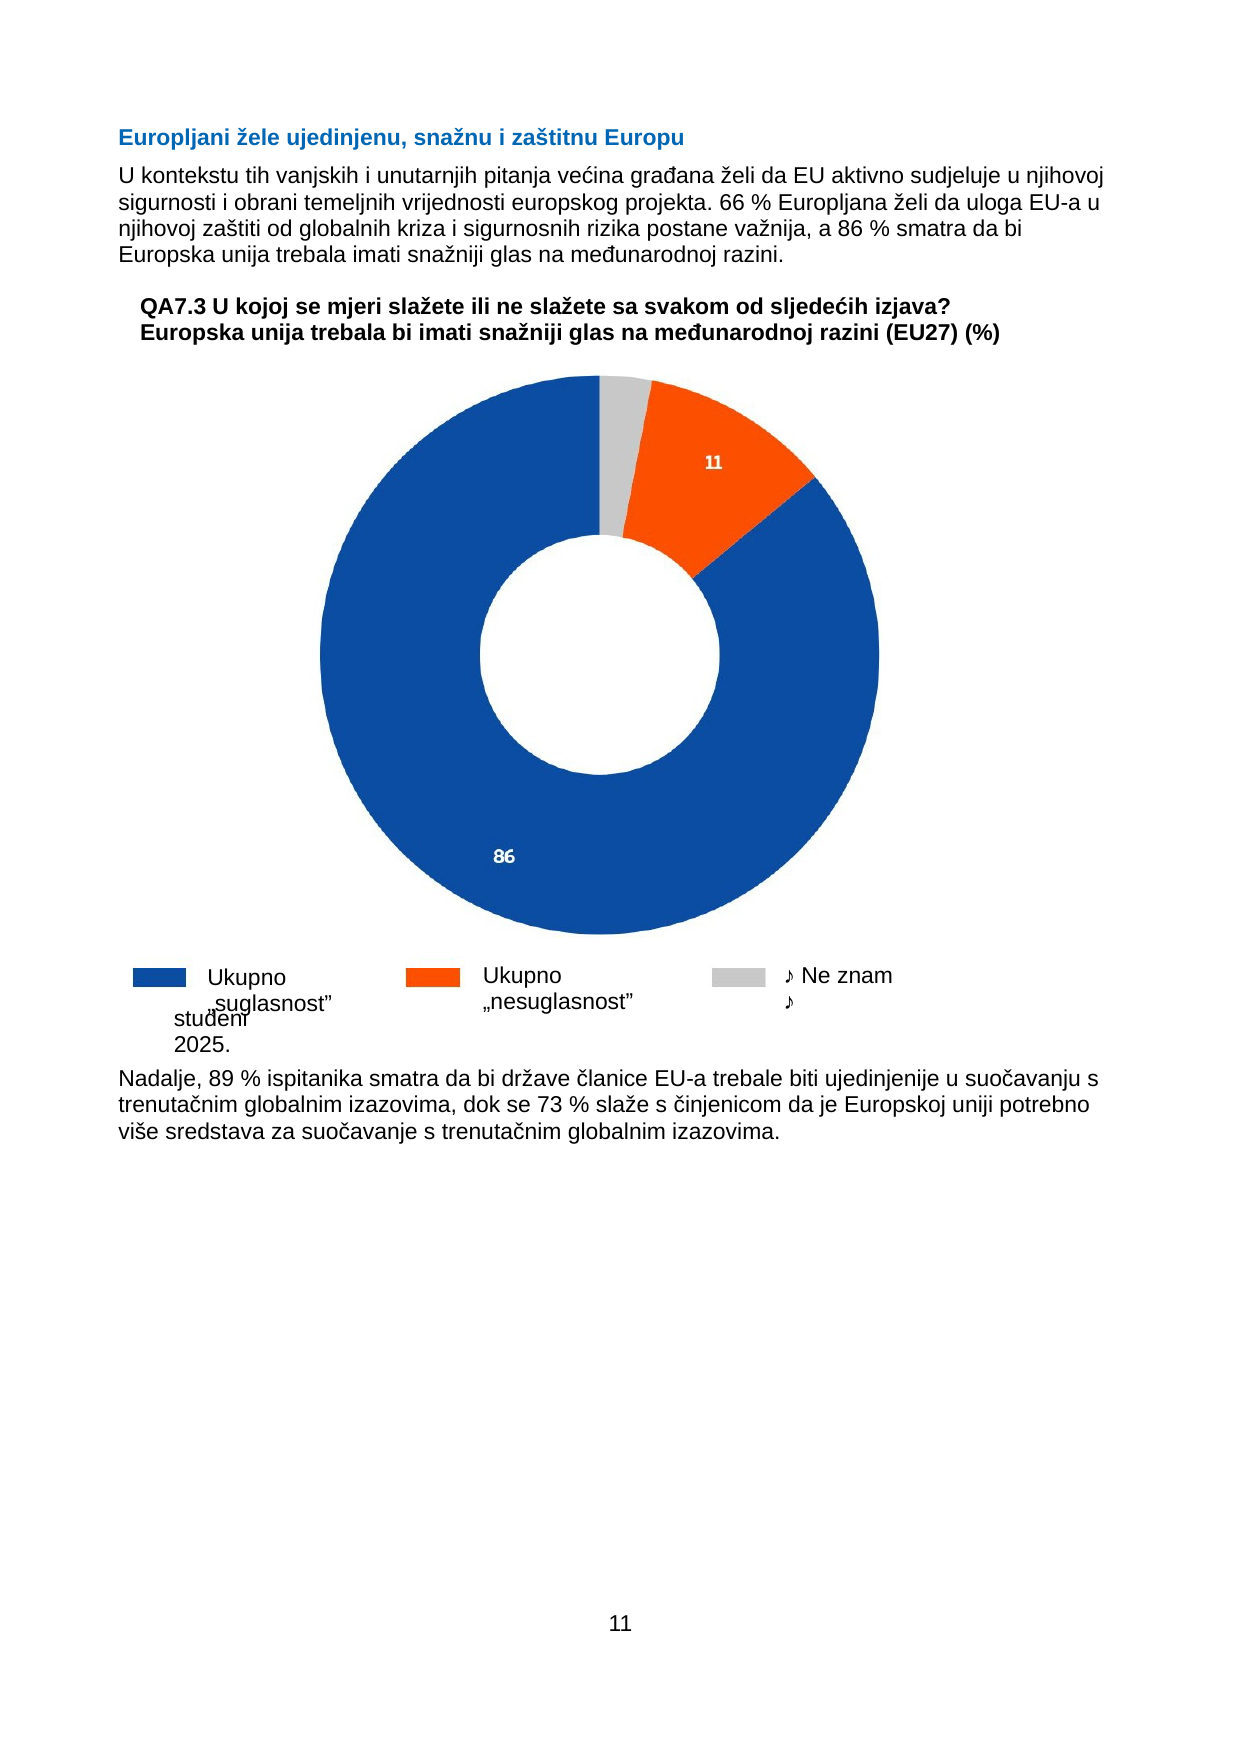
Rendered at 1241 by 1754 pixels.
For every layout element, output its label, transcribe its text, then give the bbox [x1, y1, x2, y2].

text Nadalje, 89 % ispitanika smatra da bi države članice EU-a trebale biti ujedinjenije u suočavanju s trenutačnim globalnim izazovima, dok se 73 % slaže s činjenicom da je Europskoj uniji potrebno više sredstava za suočavanje s trenutačnim globalnim izazovima. [118, 279, 1122, 1144]
picture [118, 955, 766, 994]
text U kontekstu tih vanjskih i unutarnjih pitanja većina građana želi da EU aktivno sudjeluje u njihovoj sigurnosti i obrani temeljnih vrijednosti europskog projekta. 66 % Europljana želi da uloga EU-a u njihovoj zaštiti od globalnih kriza i sigurnosnih rizika postane važnija, a 86 % smatra da bi Europska unija trebala imati snažniji glas na međunarodnoj razini. [118, 162, 1122, 268]
picture [310, 369, 882, 938]
text Europljani žele ujedinjenu, snažnu i zaštitnu Europu [118, 124, 1122, 150]
